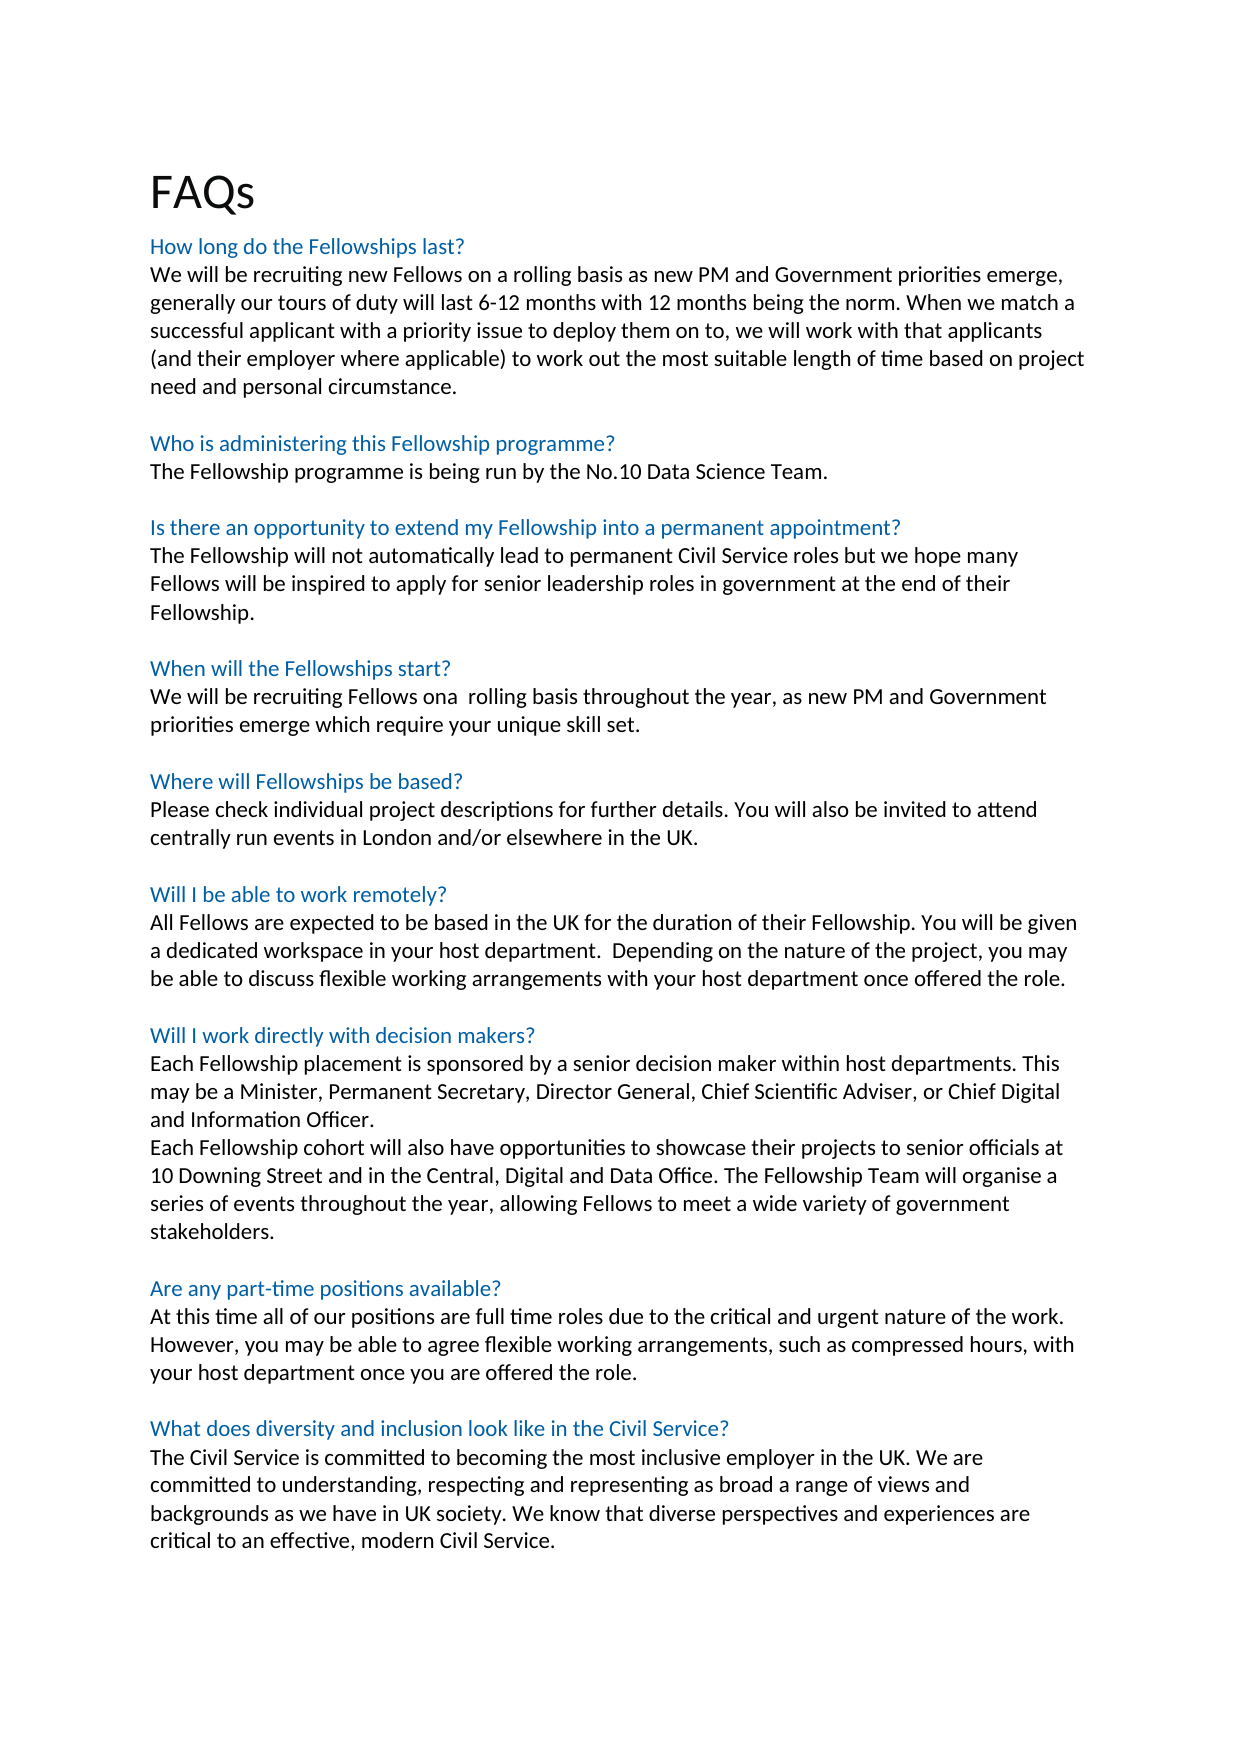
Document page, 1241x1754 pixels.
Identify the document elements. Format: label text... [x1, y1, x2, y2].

text Where will Fellowships be based? [150, 767, 1090, 795]
text Who is administering this Fellowship programme? [150, 429, 1090, 457]
text The Fellowship programme is being run by the No.10 Data Science Team. [150, 457, 1090, 485]
text How long do the Fellowships last? [150, 232, 1090, 260]
text At this time all of our positions are full time roles due to the critical and urgent nature of the work. However, you may be able to agree flexible working arrangements, such as compressed hours, with your host department once you are offered the role. [150, 1302, 1090, 1386]
text Each Fellowship cohort will also have opportunities to showcase their projects to senior officials at 10 Downing Street and in the Central, Digital and Data Office. The Fellowship Team will organise a series of events throughout the year, allowing Fellows to meet a wide variety of government stakeholders. [150, 1133, 1090, 1245]
text The Fellowship will not automatically lead to permanent Civil Service roles but we hope many Fellows will be inspired to apply for senior leadership roles in government at the end of their Fellowship. [150, 542, 1090, 626]
subtitle FAQs [150, 160, 1090, 221]
text We will be recruiting new Fellows on a rolling basis as new PM and Government priorities emerge, generally our tours of duty will last 6-12 months with 12 months being the norm. When we match a successful applicant with a priority issue to deploy them on to, we will work with that applicants (and their employer where applicable) to work out the most suitable length of time based on project need and personal circumstance. [150, 260, 1090, 400]
text Please check individual project descriptions for further details. You will also be invited to attend centrally run events in London and/or elsewhere in the UK. [150, 795, 1090, 851]
text Each Fellowship placement is sponsored by a senior decision maker within host departments. This may be a Minister, Permanent Secretary, Director General, Chief Scientific Adviser, or Chief Digital and Information Officer. [150, 1049, 1090, 1133]
text Is there an opportunity to extend my Fellowship into a permanent appointment? [150, 513, 1090, 542]
text The Civil Service is committed to becoming the most inclusive employer in the UK. We are committed to understanding, respecting and representing as broad a range of views and backgrounds as we have in UK society. We know that diverse perspectives and experiences are critical to an effective, modern Civil Service. [150, 1443, 1090, 1555]
text We will be recruiting Fellows ona rolling basis throughout the year, as new PM and Government priorities emerge which require your unique skill set. [150, 682, 1090, 738]
text When will the Fellowships start? [150, 654, 1090, 682]
text What does diversity and inclusion look like in the Civil Service? [150, 1414, 1090, 1443]
text Are any part-time positions available? [150, 1274, 1090, 1302]
text All Fellows are expected to be based in the UK for the duration of their Fellowship. You will be given a dedicated workspace in your host department. Depending on the nature of the project, you may be able to discuss flexible working arrangements with your host department once offered the role. [150, 908, 1090, 992]
text Will I be able to work remotely? [150, 880, 1090, 908]
text Will I work directly with decision makers? [150, 1021, 1090, 1049]
